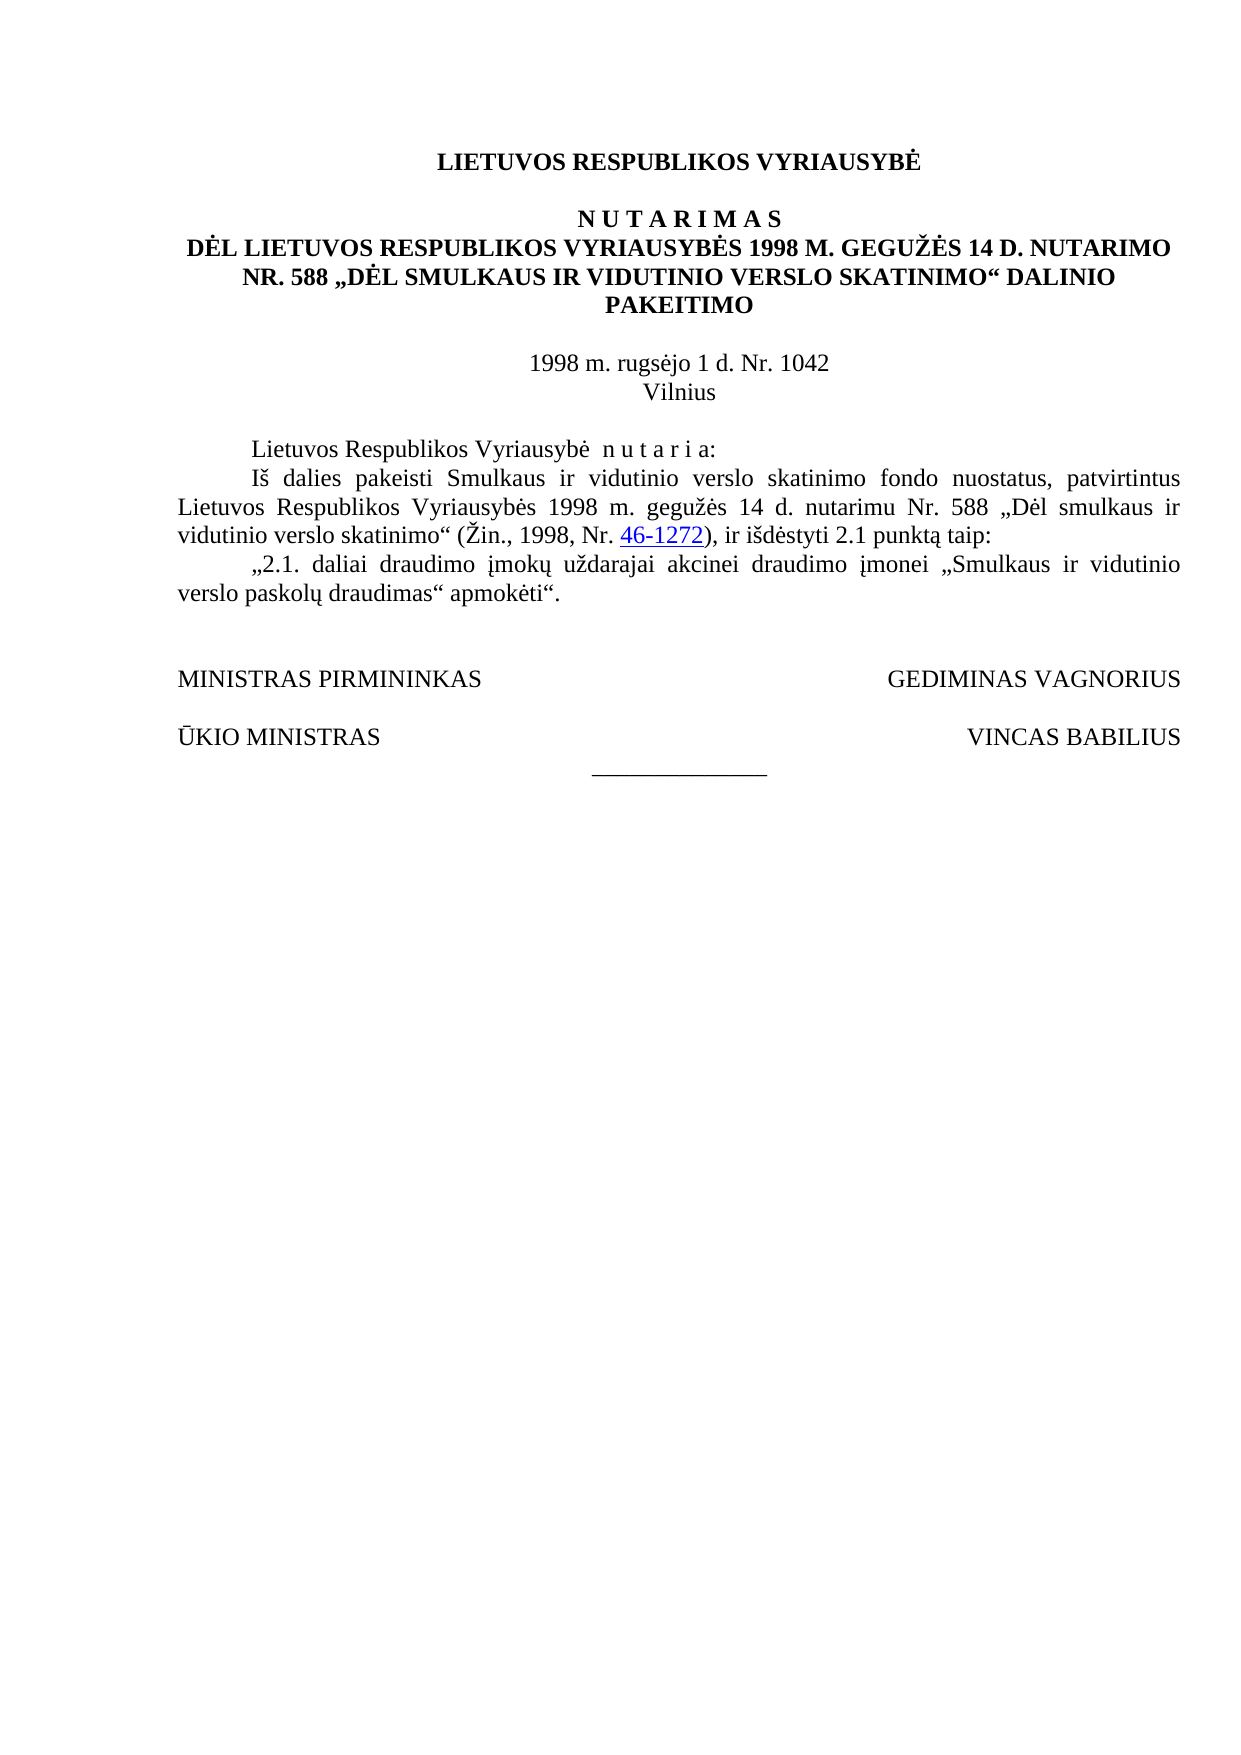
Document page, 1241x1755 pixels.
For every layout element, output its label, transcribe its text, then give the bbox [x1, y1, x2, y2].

text Iš dalies pakeisti Smulkaus ir vidutinio verslo skatinimo fondo nuostatus, patvirtintus Lietuvos Respublikos Vyriausybės 1998 m. gegužės 14 d. nutarimu Nr. 588 „Dėl smulkaus ir vidutinio verslo skatinimo“ (Žin., 1998, Nr. 46-1272), ir išdėstyti 2.1 punktą taip: [177, 463, 1181, 549]
text Lietuvos Respublikos Vyriausybė nutaria: [177, 434, 1181, 463]
text LIETUVOS RESPUBLIKOS VYRIAUSYBĖ [177, 147, 1181, 176]
text 1998 m. rugsėjo 1 d. Nr. 1042 [177, 348, 1181, 377]
text N U T A R I M A S [177, 204, 1181, 233]
text ŪKIO MINISTRAS VINCAS BABILIUS [177, 722, 1181, 751]
text Vilnius [177, 377, 1181, 406]
text ______________ [177, 751, 1181, 779]
text DĖL LIETUVOS RESPUBLIKOS VYRIAUSYBĖS 1998 M. GEGUŽĖS 14 D. NUTARIMO NR. 588 „DĖL SMULKAUS IR VIDUTINIO VERSLO SKATINIMO“ DALINIO PAKEITIMO [177, 233, 1181, 319]
text MINISTRAS PIRMININKAS GEDIMINAS VAGNORIUS [177, 664, 1181, 693]
text „2.1. daliai draudimo įmokų uždarajai akcinei draudimo įmonei „Smulkaus ir vidutinio verslo paskolų draudimas“ apmokėti“. [177, 549, 1181, 607]
